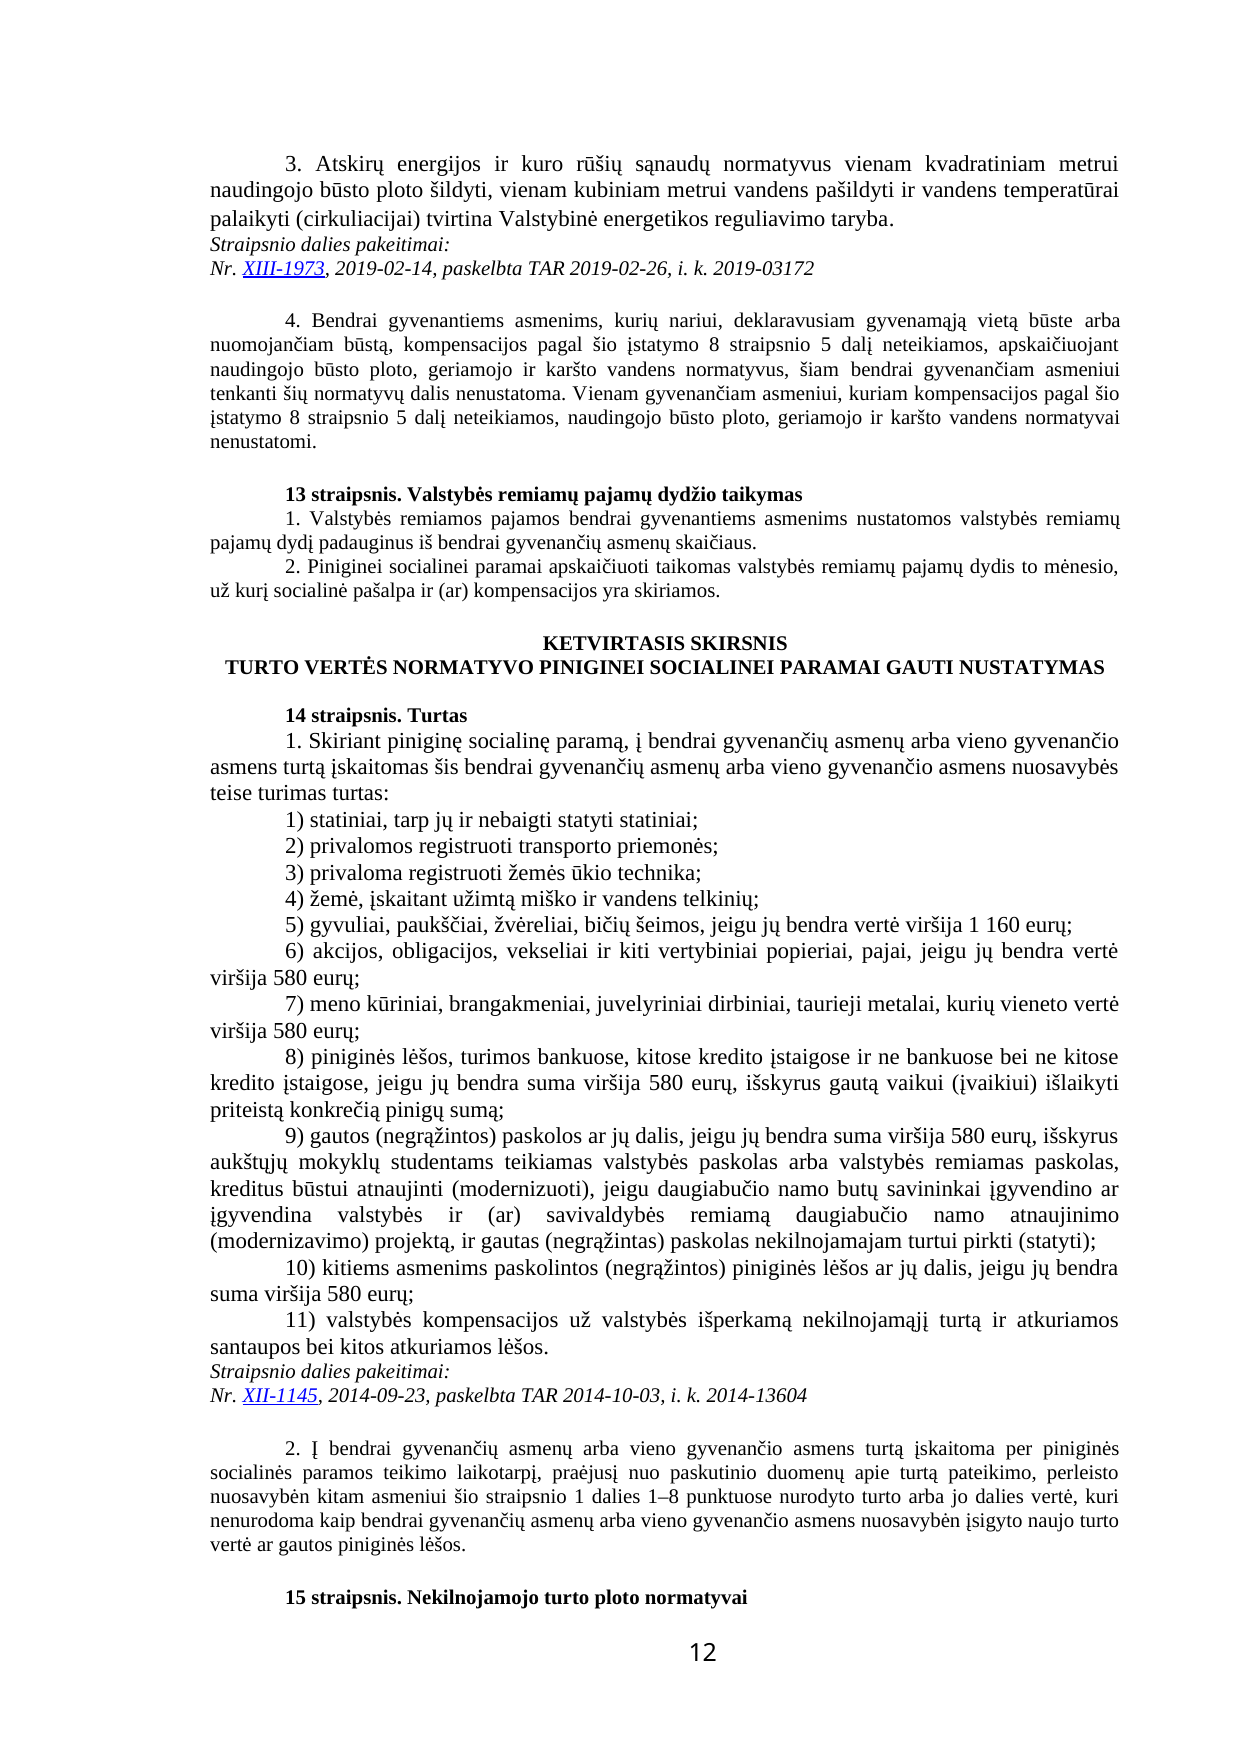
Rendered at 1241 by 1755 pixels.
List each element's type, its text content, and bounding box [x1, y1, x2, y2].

text 13 straipsnis. Valstybės remiamų pajamų dydžio taikymas [210, 481, 1120, 506]
text 15 straipsnis. Nekilnojamojo turto ploto normatyvai [210, 1585, 1120, 1609]
text TURTO VERTĖS NORMATYVO PINIGINEI SOCIALINEI PARAMAI GAUTI NUSTATYMAS [210, 654, 1120, 679]
text 6) akcijos, obligacijos, vekseliai ir kiti vertybiniai popieriai, pajai, jeigu jų bendra vertė viršija 580 eurų; [210, 938, 1120, 990]
text 4) žemė, įskaitant užimtą miško ir vandens telkinių; [210, 885, 1120, 911]
text 7) meno kūriniai, brangakmeniai, juvelyriniai dirbiniai, taurieji metalai, kurių vieneto vertė viršija 580 eurų; [210, 990, 1120, 1043]
text 4. Bendrai gyvenantiems asmenims, kurių nariui, deklaravusiam gyvenamąją vietą būste arba nuomojančiam būstą, kompensacijos pagal šio įstatymo 8 straipsnio 5 dalį neteikiamos, apskaičiuojant naudingojo būsto ploto, geriamojo ir karšto vandens normatyvus, šiam bendrai gyvenančiam asmeniui tenkanti šių normatyvų dalis nenustatoma. Vienam gyvenančiam asmeniui, kuriam kompensacijos pagal šio įstatymo 8 straipsnio 5 dalį neteikiamos, naudingojo būsto ploto, geriamojo ir karšto vandens normatyvai nenustatomi. [210, 308, 1120, 453]
text Straipsnio dalies pakeitimai: [210, 1359, 1120, 1383]
text 3) privaloma registruoti žemės ūkio technika; [210, 858, 1120, 885]
text 9) gautos (negrąžintos) paskolos ar jų dalis, jeigu jų bendra suma viršija 580 eurų, išskyrus aukštųjų mokyklų studentams teikiamas valstybės paskolas arba valstybės remiamas paskolas, kreditus būstui atnaujinti (modernizuoti), jeigu daugiabučio namo butų savininkai įgyvendino ar įgyvendina valstybės ir (ar) savivaldybės remiamą daugiabučio namo atnaujinimo (modernizavimo) projektą, ir gautas (negrąžintas) paskolas nekilnojamajam turtui pirkti (statyti); [210, 1122, 1120, 1254]
text Nr. XII-1145, 2014-09-23, paskelbta TAR 2014-10-03, i. k. 2014-13604 [210, 1383, 1120, 1407]
text 1) statiniai, tarp jų ir nebaigti statyti statiniai; [210, 806, 1120, 832]
text Straipsnio dalies pakeitimai: [210, 231, 1120, 256]
text Nr. XIII-1973, 2019-02-14, paskelbta TAR 2019-02-26, i. k. 2019-03172 [210, 256, 1120, 279]
text 8) piniginės lėšos, turimos bankuose, kitose kredito įstaigose ir ne bankuose bei ne kitose kredito įstaigose, jeigu jų bendra suma viršija 580 eurų, išskyrus gautą vaikui (įvaikiui) išlaikyti priteistą konkrečią pinigų sumą; [210, 1043, 1120, 1122]
text 5) gyvuliai, paukščiai, žvėreliai, bičių šeimos, jeigu jų bendra vertė viršija 1 160 eurų; [210, 911, 1120, 938]
text 14 straipsnis. Turtas [210, 703, 1120, 727]
text 3. Atskirų energijos ir kuro rūšių sąnaudų normatyvus vienam kvadratiniam metrui naudingojo būsto ploto šildyti, vienam kubiniam metrui vandens pašildyti ir vandens temperatūrai palaikyti (cirkuliacijai) tvirtina Valstybinė energetikos reguliavimo taryba. [210, 150, 1120, 231]
text 10) kitiems asmenims paskolintos (negrąžintos) piniginės lėšos ar jų dalis, jeigu jų bendra suma viršija 580 eurų; [210, 1254, 1120, 1307]
text 2. Į bendrai gyvenančių asmenų arba vieno gyvenančio asmens turtą įskaitoma per piniginės socialinės paramos teikimo laikotarpį, praėjusį nuo paskutinio duomenų apie turtą pateikimo, perleisto nuosavybėn kitam asmeniui šio straipsnio 1 dalies 1–8 punktuose nurodyto turto arba jo dalies vertė, kuri nenurodoma kaip bendrai gyvenančių asmenų arba vieno gyvenančio asmens nuosavybėn įsigyto naujo turto vertė ar gautos piniginės lėšos. [210, 1436, 1120, 1556]
text KETVIRTASIS SKIRSNIS [210, 631, 1120, 654]
text 1. Skiriant piniginę socialinę paramą, į bendrai gyvenančių asmenų arba vieno gyvenančio asmens turtą įskaitomas šis bendrai gyvenančių asmenų arba vieno gyvenančio asmens nuosavybės teise turimas turtas: [210, 727, 1120, 806]
text 2. Piniginei socialinei paramai apskaičiuoti taikomas valstybės remiamų pajamų dydis to mėnesio, už kurį socialinė pašalpa ir (ar) kompensacijos yra skiriamos. [210, 554, 1120, 602]
text 11) valstybės kompensacijos už valstybės išperkamą nekilnojamąjį turtą ir atkuriamos santaupos bei kitos atkuriamos lėšos. [210, 1307, 1120, 1359]
text 2) privalomos registruoti transporto priemonės; [210, 832, 1120, 858]
text 1. Valstybės remiamos pajamos bendrai gyvenantiems asmenims nustatomos valstybės remiamų pajamų dydį padauginus iš bendrai gyvenančių asmenų skaičiaus. [210, 506, 1120, 554]
